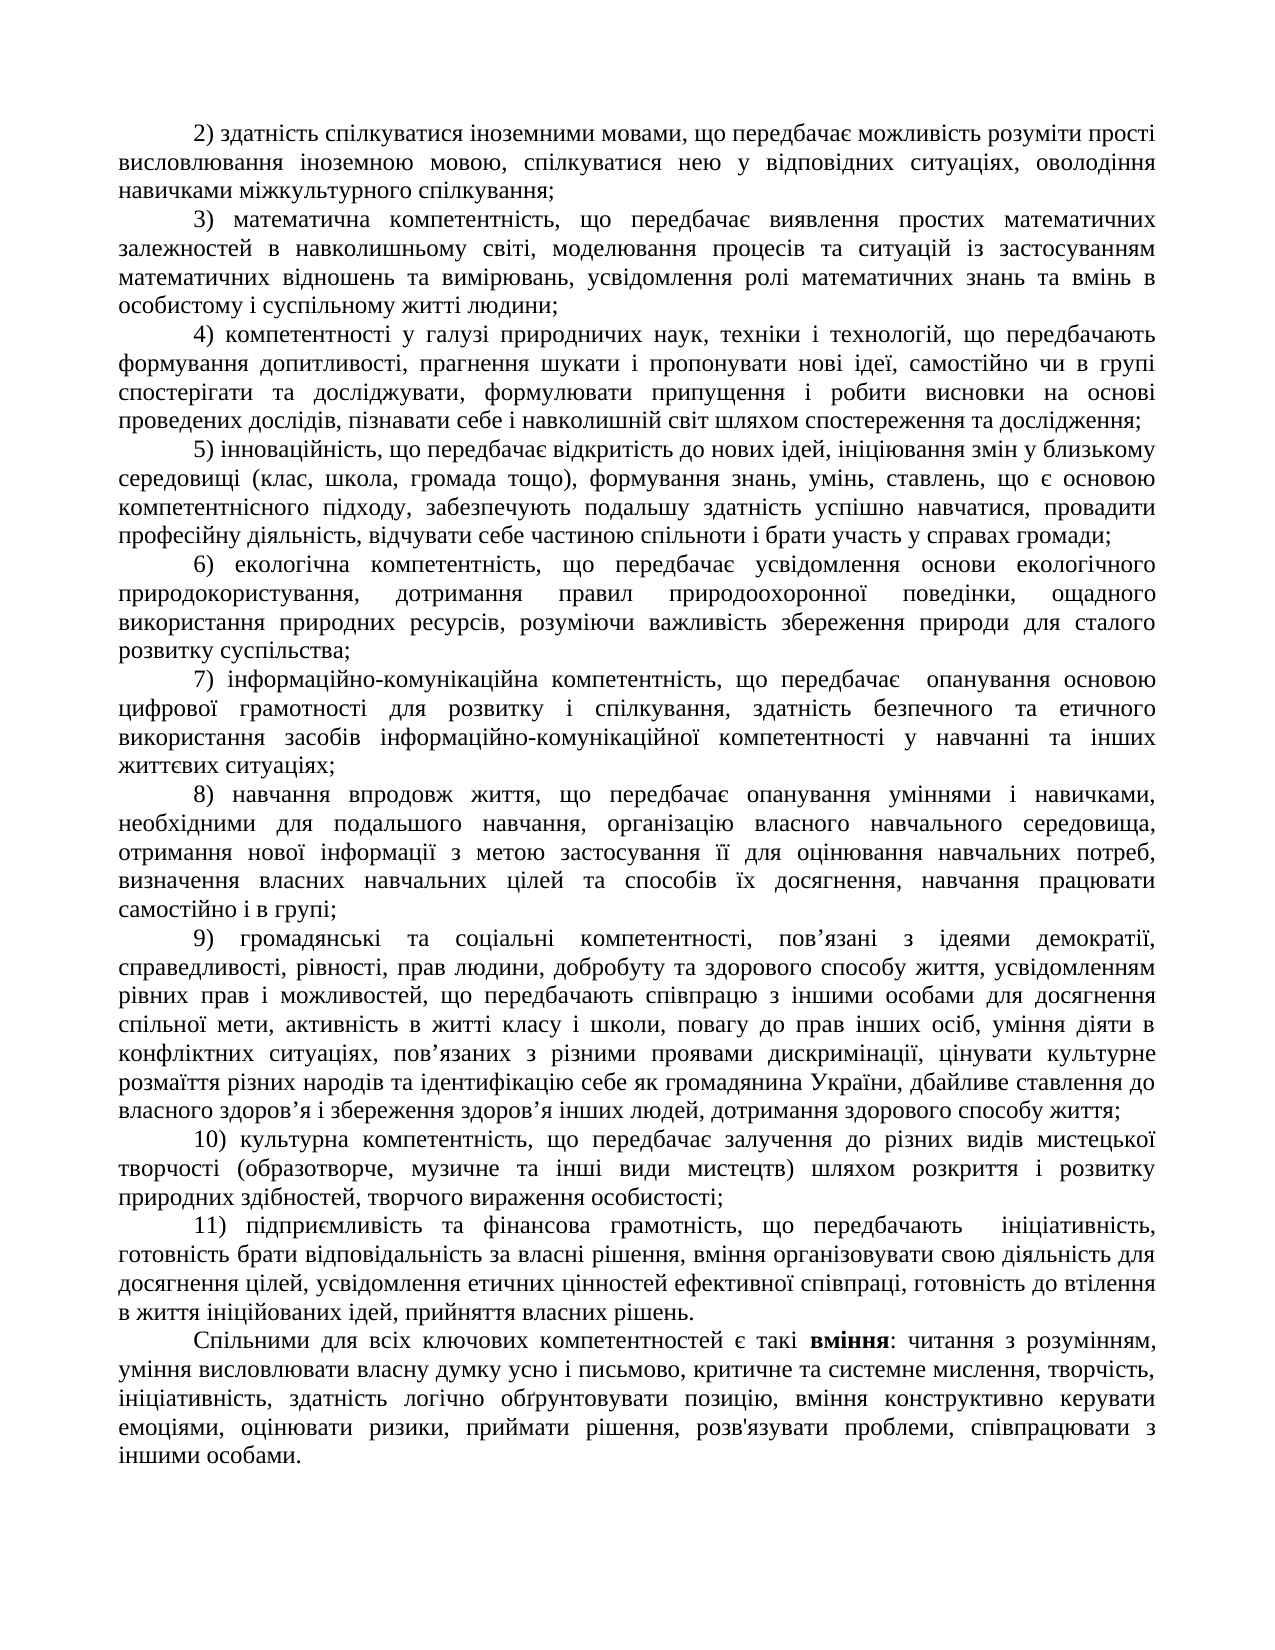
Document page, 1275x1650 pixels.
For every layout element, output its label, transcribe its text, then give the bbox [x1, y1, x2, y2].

text 3) математична компетентність, що передбачає виявлення простих математичних залежностей в навколишньому світі, моделювання процесів та ситуацій із застосуванням математичних відношень та вимірювань, усвідомлення ролі математичних знань та вмінь в особистому і суспільному житті людини; [118, 204, 1157, 319]
text 7) інформаційно-комунікаційна компетентність, що передбачає опанування основою цифрової грамотності для розвитку і спілкування, здатність безпечного та етичного використання засобів інформаційно-комунікаційної компетентності у навчанні та інших життєвих ситуаціях; [118, 664, 1157, 779]
text 8) навчання впродовж життя, що передбачає опанування уміннями і навичками, необхідними для подальшого навчання, організацію власного навчального середовища, отримання нової інформації з метою застосування її для оцінювання навчальних потреб, визначення власних навчальних цілей та способів їх досягнення, навчання працювати самостійно і в групі; [118, 779, 1157, 923]
text Спільними для всіх ключових компетентностей є такі вміння: читання з розумінням, уміння висловлювати власну думку усно і письмово, критичне та системне мислення, творчість, ініціативність, здатність логічно обґрунтовувати позицію, вміння конструктивно керувати емоціями, оцінювати ризики, приймати рішення, розв'язувати проблеми, співпрацювати з іншими особами. [118, 1326, 1157, 1469]
text 10) культурна компетентність, що передбачає залучення до різних видів мистецької творчості (образотворче, музичне та інші види мистецтв) шляхом розкриття і розвитку природних здібностей, творчого вираження особистості; [118, 1124, 1157, 1211]
text 11) підприємливість та фінансова грамотність, що передбачають ініціативність, готовність брати відповідальність за власні рішення, вміння організовувати свою діяльність для досягнення цілей, усвідомлення етичних цінностей ефективної співпраці, готовність до втілення в життя ініційованих ідей, прийняття власних рішень. [118, 1211, 1157, 1326]
text 2) здатність спілкуватися іноземними мовами, що передбачає можливість розуміти прості висловлювання іноземною мовою, спілкуватися нею у відповідних ситуаціях, оволодіння навичками міжкультурного спілкування; [118, 118, 1157, 204]
text 6) екологічна компетентність, що передбачає усвідомлення основи екологічного природокористування, дотримання правил природоохоронної поведінки, ощадного використання природних ресурсів, розуміючи важливість збереження природи для сталого розвитку суспільства; [118, 549, 1157, 664]
text 4) компетентності у галузі природничих наук, техніки і технологій, що передбачають формування допитливості, прагнення шукати і пропонувати нові ідеї, самостійно чи в групі спостерігати та досліджувати, формулювати припущення і робити висновки на основі проведених дослідів, пізнавати себе і навколишній світ шляхом спостереження та дослідження; [118, 319, 1157, 434]
text 5) інноваційність, що передбачає відкритість до нових ідей, ініціювання змін у близькому середовищі (клас, школа, громада тощо), формування знань, умінь, ставлень, що є основою компетентнісного підходу, забезпечують подальшу здатність успішно навчатися, провадити професійну діяльність, відчувати себе частиною спільноти і брати участь у справах громади; [118, 434, 1157, 549]
text 9) громадянські та соціальні компетентності, пов’язані з ідеями демократії, справедливості, рівності, прав людини, добробуту та здорового способу життя, усвідомленням рівних прав і можливостей, що передбачають співпрацю з іншими особами для досягнення спільної мети, активність в житті класу і школи, повагу до прав інших осіб, уміння діяти в конфліктних ситуаціях, пов’язаних з різними проявами дискримінації, цінувати культурне розмаїття різних народів та ідентифікацію себе як громадянина України, дбайливе ставлення до власного здоров’я і збереження здоров’я інших людей, дотримання здорового способу життя; [118, 923, 1157, 1124]
